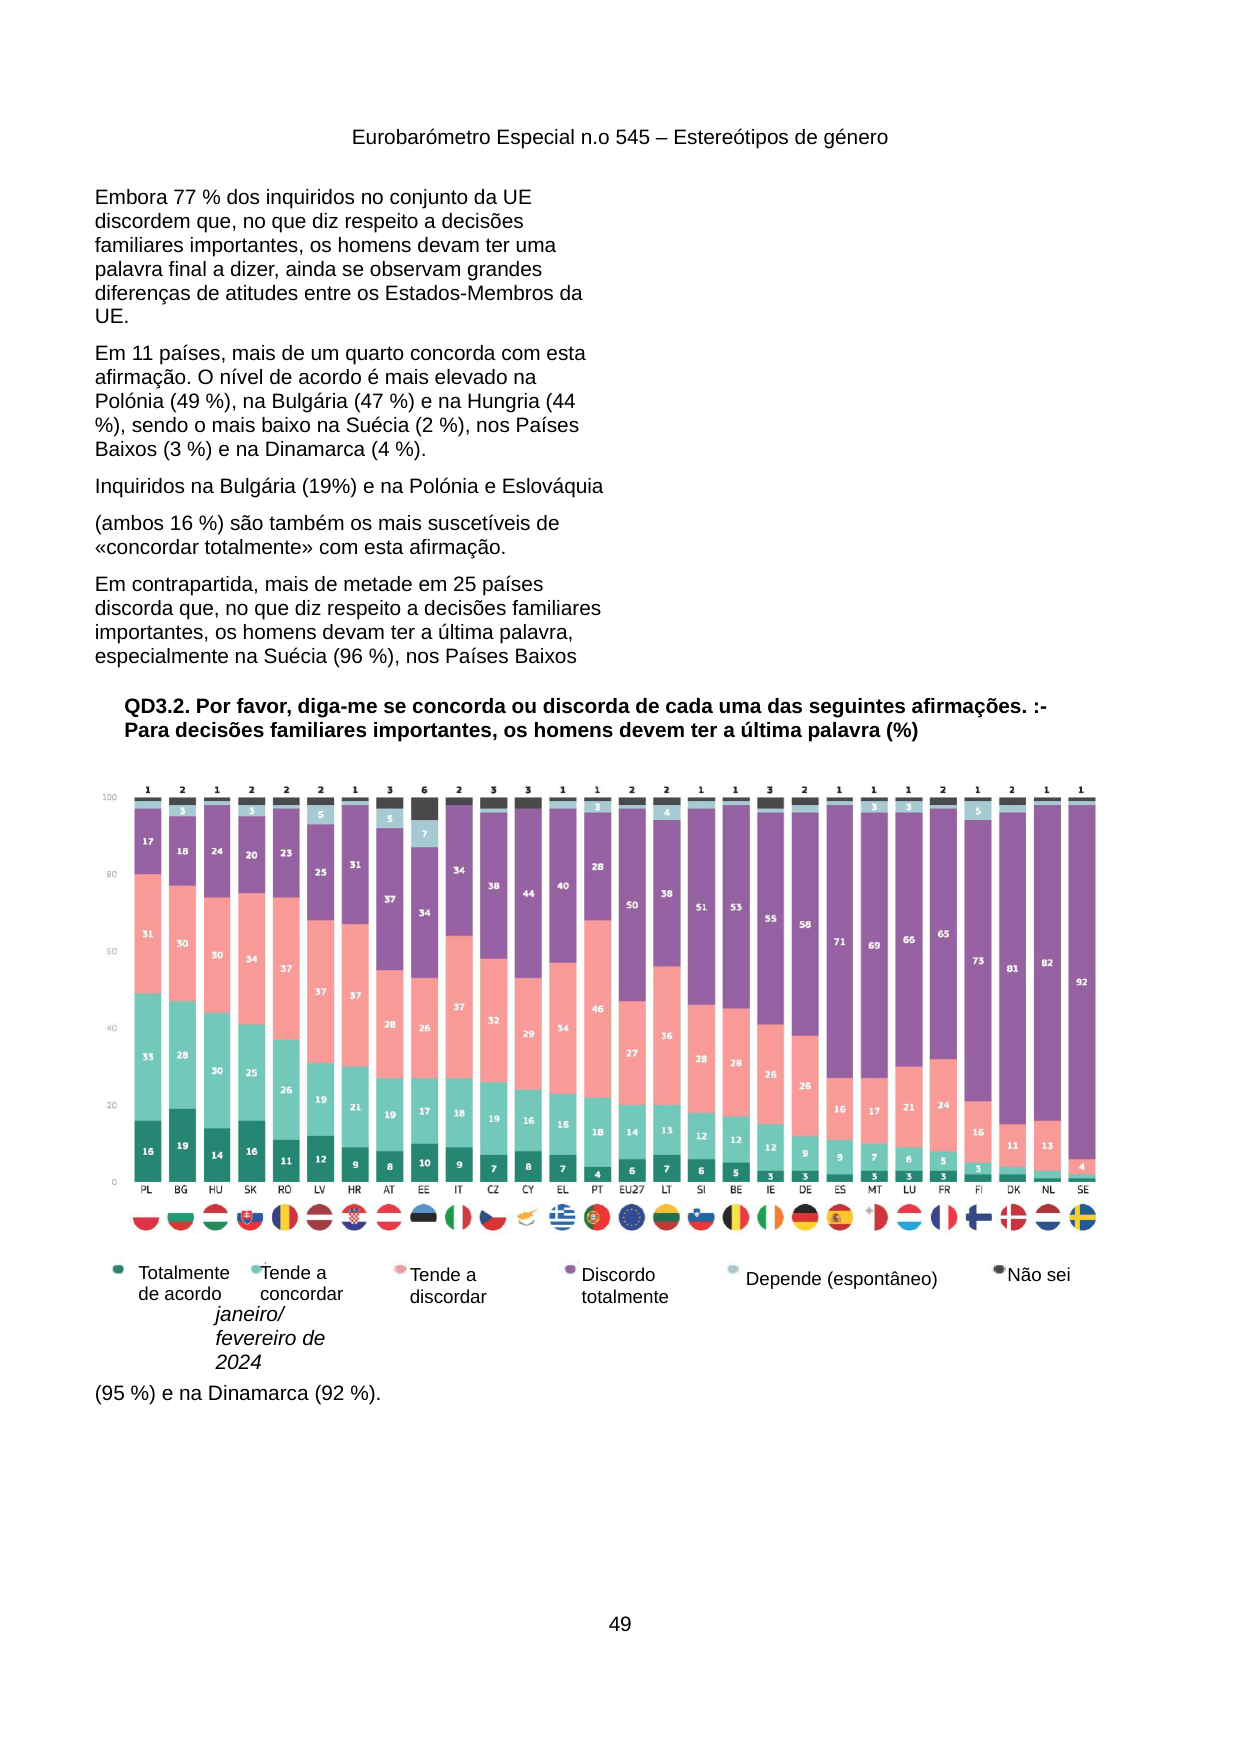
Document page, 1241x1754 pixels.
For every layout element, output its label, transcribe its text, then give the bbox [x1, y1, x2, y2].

picture [748, 1274, 756, 1284]
picture [866, 1276, 871, 1284]
picture [924, 1276, 929, 1284]
text (ambos 16 %) são também os mais suscetíveis de «concordar totalmente» com esta afirmação. [94, 511, 605, 559]
text Embora 77 % dos inquiridos no conjunto da UE discordem que, no que diz respeito a decisões familiares importantes, os homens devam ter uma palavra final a dizer, ainda se observam grandes diferenças de atitudes entre os Estados-Membros da UE. [94, 184, 605, 328]
picture [94, 780, 1102, 1236]
text Em 11 países, mais de um quarto concorda com esta afirmação. O nível de acordo é mais elevado na Polónia (49 %), na Bulgária (47 %) e na Hungria (44 %), sendo o mais baixo na Suécia (2 %), nos Países Baixos (3 %) e na Dinamarca (4 %). [94, 341, 605, 461]
text Em contrapartida, mais de metade em 25 países discorda que, no que diz respeito a decisões familiares importantes, os homens devam ter a última palavra, especialmente na Suécia (96 %), nos Países Baixos (95 %) e na Dinamarca (92 %). [94, 1236, 605, 1405]
text Em contrapartida, mais de metade em 25 países discorda que, no que diz respeito a decisões familiares importantes, os homens devam ter a última palavra, especialmente na Suécia (96 %), nos Países Baixos (95 %) e na Dinamarca (92 %). [94, 572, 605, 780]
text Inquiridos na Bulgária (19%) e na Polónia e Eslováquia [94, 474, 605, 498]
picture [106, 1247, 1006, 1284]
